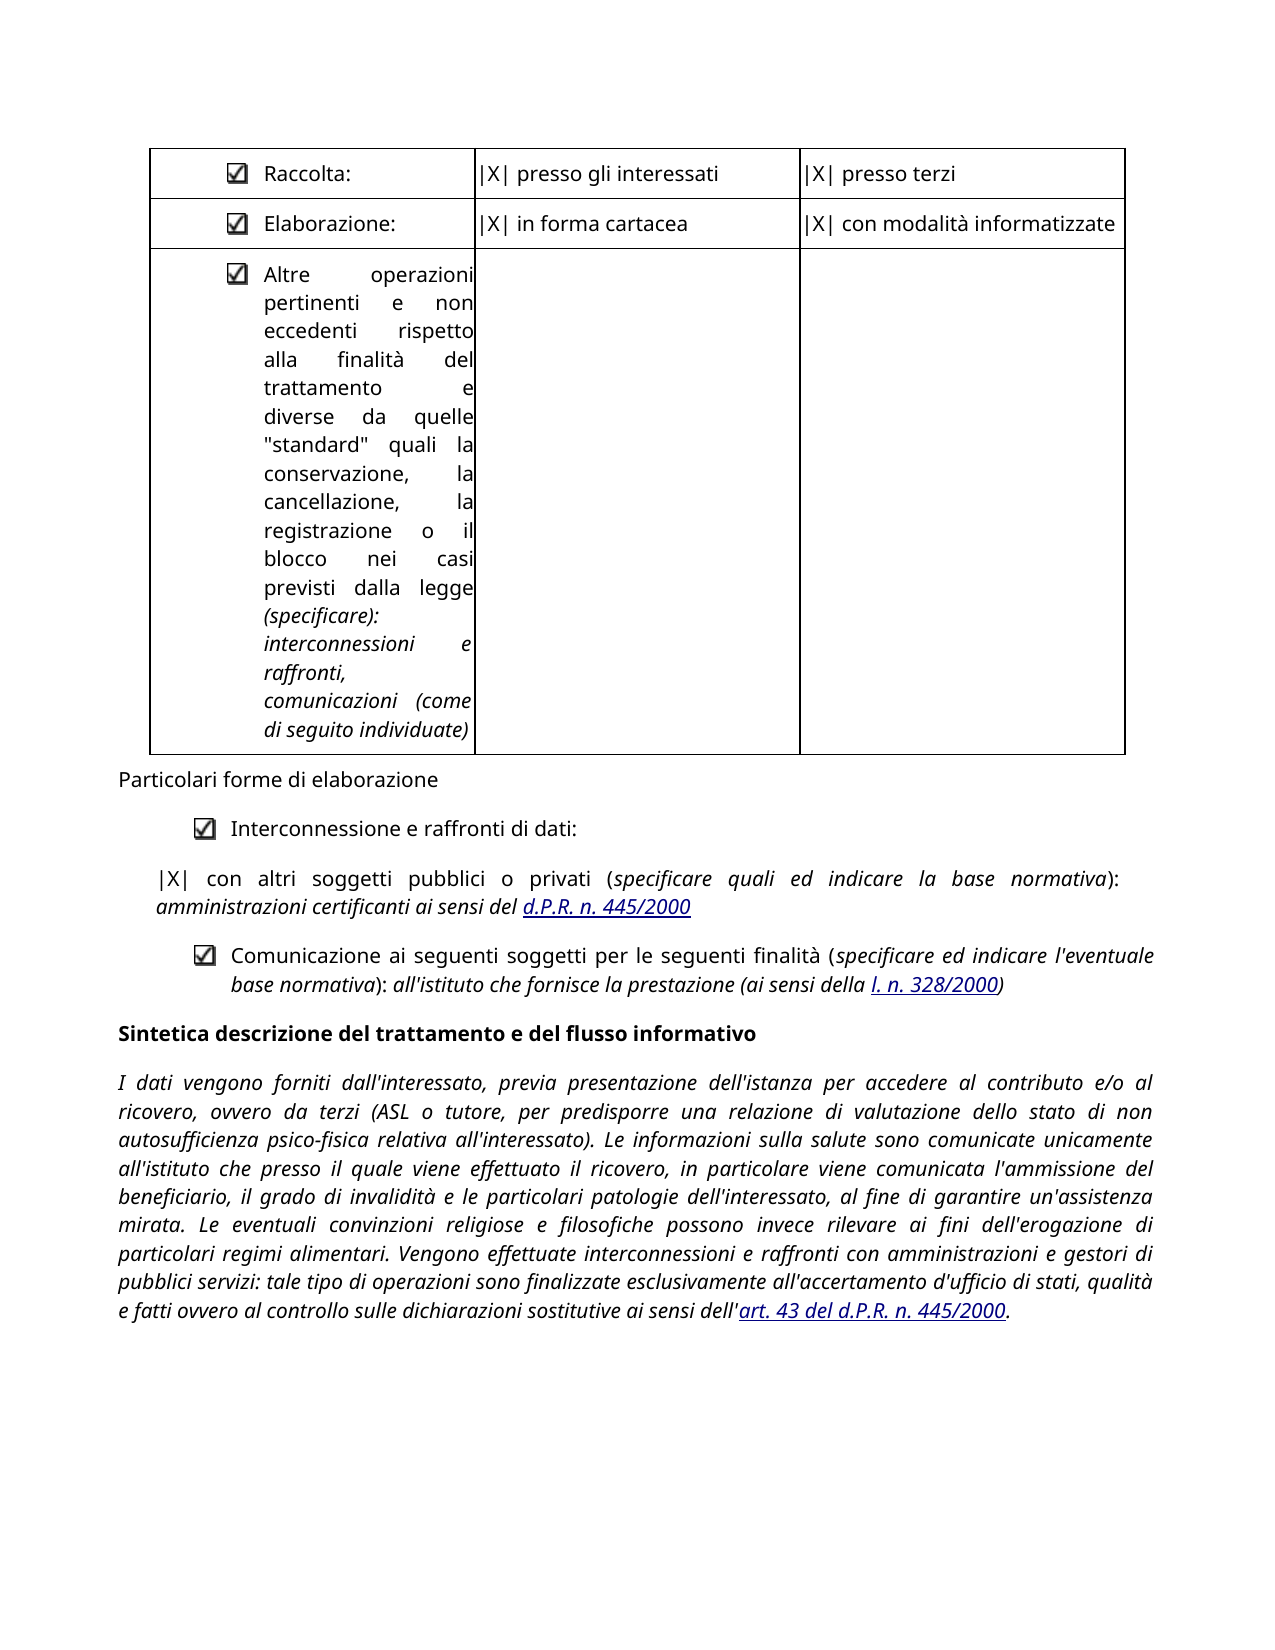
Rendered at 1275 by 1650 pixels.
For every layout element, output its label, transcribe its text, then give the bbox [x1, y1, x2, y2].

table_header |X| presso gli interessati [476, 149, 799, 198]
text Particolari forme di elaborazione [118, 765, 1157, 793]
list Interconnessione e raffronti di dati: [193, 814, 1157, 843]
text I dati vengono forniti dall'interessato, previa presentazione dell'istanza per accedere al contributo e/o al ricovero, ovvero da terzi (ASL o tutore, per predisporre una relazione di valutazione dello stato di non autosufficienza psico-fisica relativa all'interessato). Le informazioni sulla salute sono comunicate unicamente all'istituto che presso il quale viene effettuato il ricovero, in particolare viene comunicata l'ammissione del beneficiario, il grado di invalidità e le particolari patologie dell'interessato, al fine di garantire un'assistenza mirata. Le eventuali convinzioni religiose e filosofiche possono invece rilevare ai fini dell'erogazione di particolari regimi alimentari. Vengono effettuate interconnessioni e raffronti con amministrazioni e gestori di pubblici servizi: tale tipo di operazioni sono finalizzate esclusivamente all'accertamento d'ufficio di stati, qualità e fatti ovvero al controllo sulle dichiarazioni sostitutive ai sensi dell'art. 43 del d.P.R. n. 445/2000. [118, 1068, 1157, 1324]
table_cell |X| in forma cartacea [476, 199, 799, 248]
table_cell Altre operazioni pertinenti e non eccedenti rispetto alla finalità del trattamento e diverse da quelle "standard" quali la conservazione, la cancellazione, la registrazione o il blocco nei casi previsti dalla legge (specificare): interconnessioni e raffronti, comunicazioni (come di seguito individuate) [151, 249, 474, 754]
table_cell |X| con modalità informatizzate [801, 199, 1124, 248]
table_cell [476, 249, 799, 754]
list Comunicazione ai seguenti soggetti per le seguenti finalità (specificare ed indicare l'eventuale base normativa): all'istituto che fornisce la prestazione (ai sensi della l. n. 328/2000) [193, 941, 1157, 998]
text Sintetica descrizione del trattamento e del flusso informativo [118, 1019, 1157, 1047]
text |X| con altri soggetti pubblici o privati (specificare quali ed indicare la base normativa): amministrazioni certificanti ai sensi del d.P.R. n. 445/2000 [156, 864, 1119, 921]
table_cell [801, 249, 1124, 754]
table_header |X| presso terzi [801, 149, 1124, 198]
table_cell Elaborazione: [151, 199, 474, 248]
table_header Raccolta: [151, 149, 474, 198]
